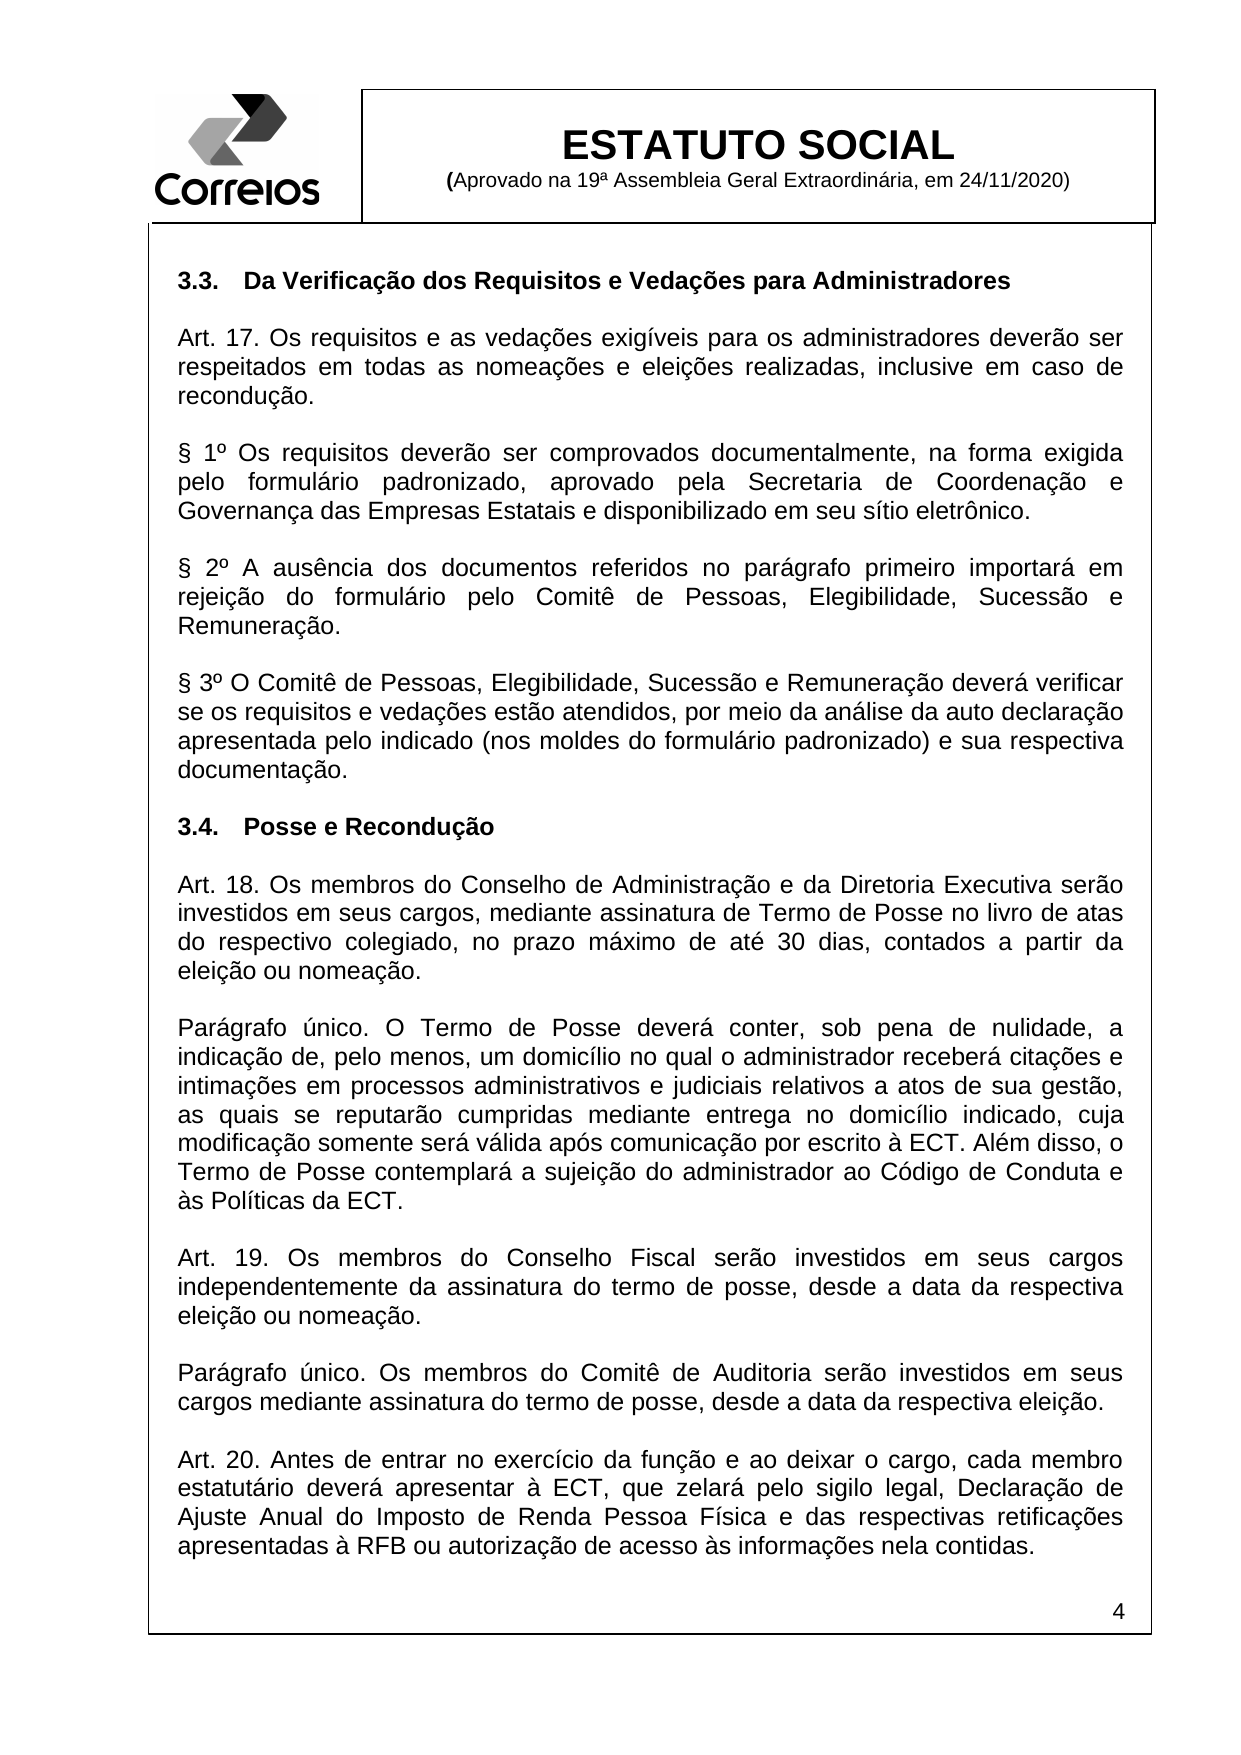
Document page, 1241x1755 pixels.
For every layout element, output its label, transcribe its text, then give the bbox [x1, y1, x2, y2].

text Parágrafo único. O Termo de Posse deverá conter, sob pena de nulidade, a indicação de, pelo menos, um domicílio no qual o administrador receberá citações e intimações em processos administrativos e judiciais relativos a atos de sua gestão, as quais se reputarão cumpridas mediante entrega no domicílio indicado, cuja modificação somente será válida após comunicação por escrito à ECT. Além disso, o Termo de Posse contemplará a sujeição do administrador ao Código de Conduta e às Políticas da ECT. [177, 1013, 1125, 1214]
text § 3º O Comitê de Pessoas, Elegibilidade, Sucessão e Remuneração deverá verificar se os requisitos e vedações estão atendidos, por meio da análise da auto declaração apresentada pelo indicado (nos moldes do formulário padronizado) e sua respectiva documentação. [177, 668, 1125, 783]
picture [155, 93, 320, 205]
list Posse e Recondução [177, 812, 1125, 841]
text Art. 19. Os membros do Conselho Fiscal serão investidos em seus cargos independentemente da assinatura do termo de posse, desde a data da respectiva eleição ou nomeação. [177, 1243, 1125, 1329]
text Art. 18. Os membros do Conselho de Administração e da Diretoria Executiva serão investidos em seus cargos, mediante assinatura de Termo de Posse no livro de atas do respectivo colegiado, no prazo máximo de até 30 dias, contados a partir da eleição ou nomeação. [177, 869, 1125, 984]
text Art. 17. Os requisitos e as vedações exigíveis para os administradores deverão ser respeitados em todas as nomeações e eleições realizadas, inclusive em caso de recondução. [177, 323, 1125, 409]
text § 2º A ausência dos documentos referidos no parágrafo primeiro importará em rejeição do formulário pelo Comitê de Pessoas, Elegibilidade, Sucessão e Remuneração. [177, 553, 1125, 639]
text § 1º Os requisitos deverão ser comprovados documentalmente, na forma exigida pelo formulário padronizado, aprovado pela Secretaria de Coordenação e Governança das Empresas Estatais e disponibilizado em seu sítio eletrônico. [177, 438, 1125, 524]
text Art. 20. Antes de entrar no exercício da função e ao deixar o cargo, cada membro estatutário deverá apresentar à ECT, que zelará pelo sigilo legal, Declaração de Ajuste Anual do Imposto de Renda Pessoa Física e das respectivas retificações apresentadas à RFB ou autorização de acesso às informações nela contidas. [177, 1444, 1125, 1559]
text Parágrafo único. Os membros do Comitê de Auditoria serão investidos em seus cargos mediante assinatura do termo de posse, desde a data da respectiva eleição. [177, 1358, 1125, 1416]
list Da Verificação dos Requisitos e Vedações para Administradores [177, 266, 1125, 294]
